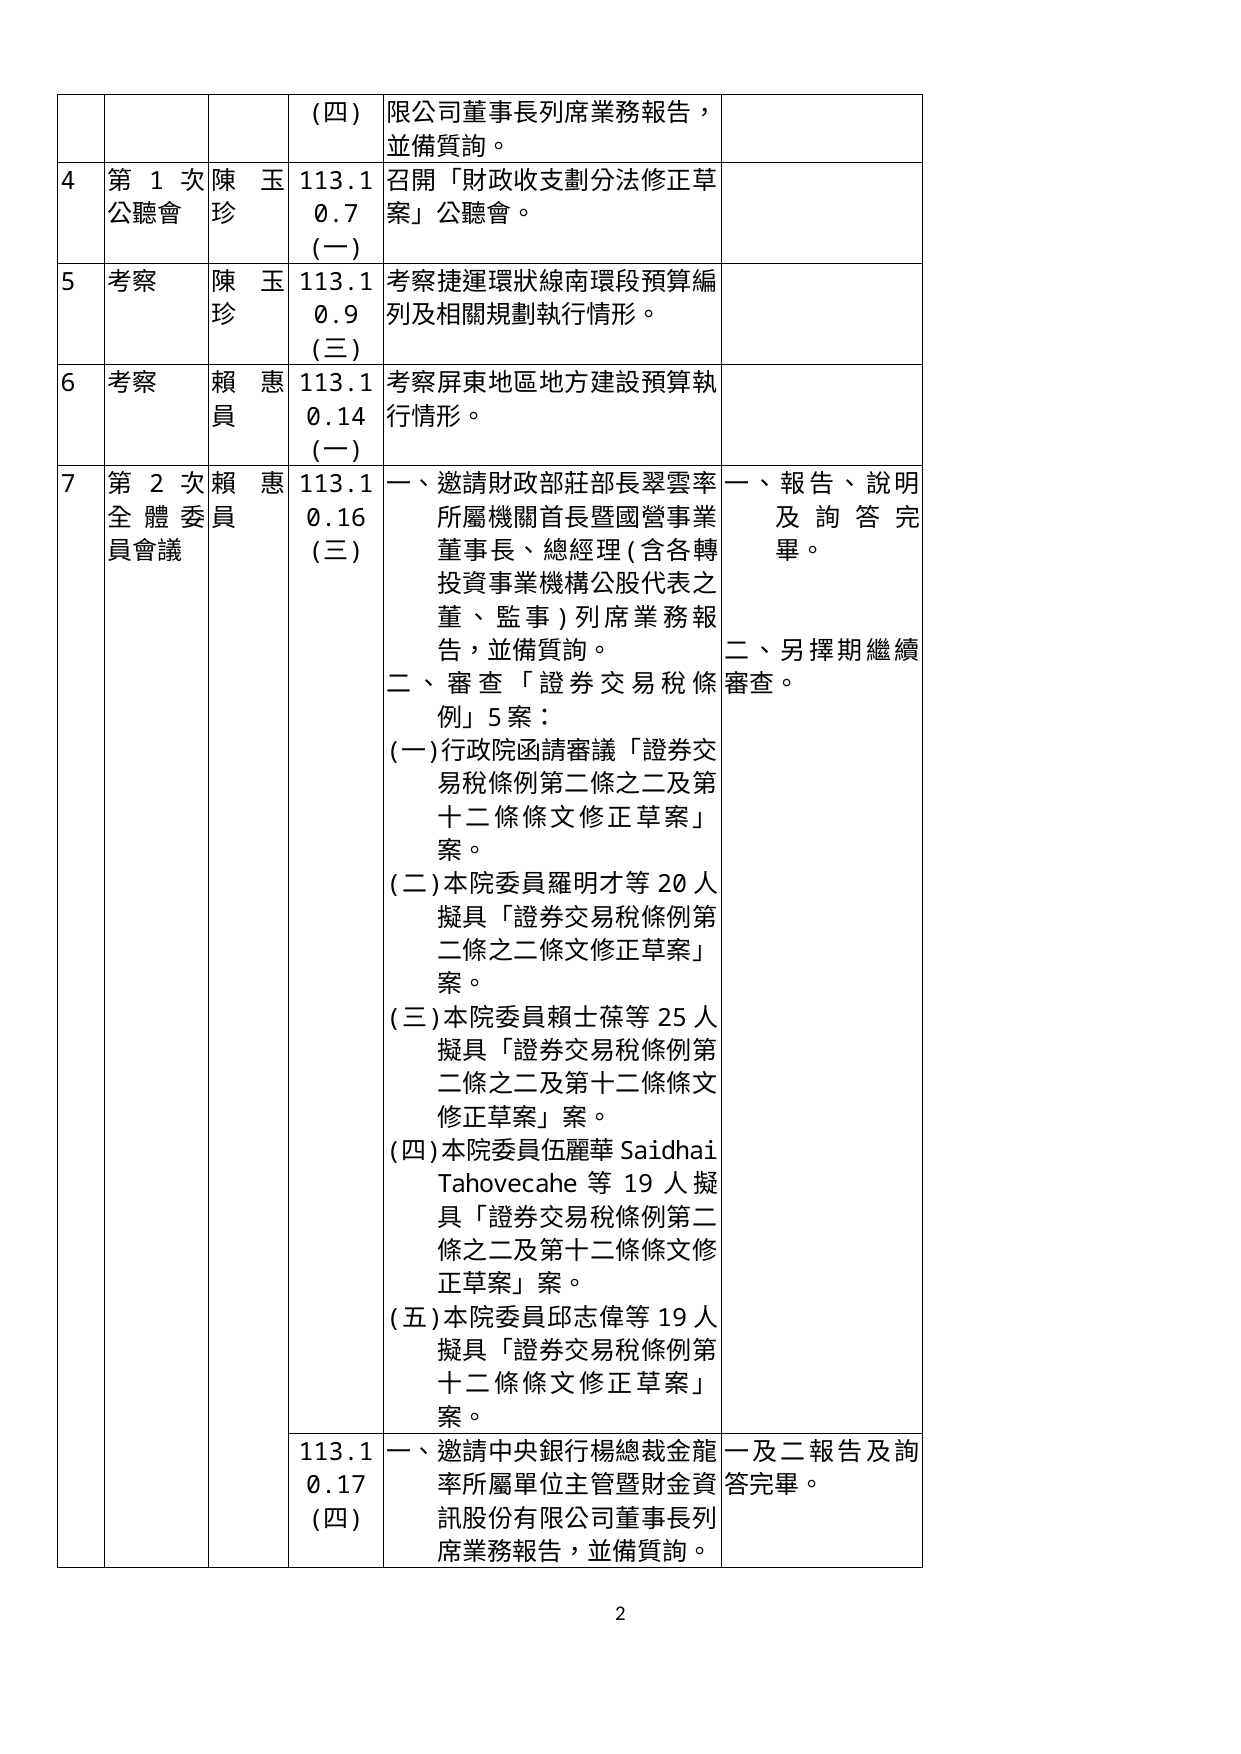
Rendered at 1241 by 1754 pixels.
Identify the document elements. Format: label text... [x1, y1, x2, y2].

table_cell 限公司董事長列席業務報告，並備質詢。 [384, 95, 721, 162]
table_cell [722, 163, 922, 263]
table_cell 一、 邀請中央銀行楊總裁金龍率所屬單位主管暨財金資訊股份有限公司董事長列席業務報告，並備質詢。 [384, 1434, 721, 1567]
table_cell 113.10.7 (一) [289, 163, 383, 263]
table_cell 一、邀請財政部莊部長翠雲率所屬機關首長暨國營事業董事長、總經理(含各轉投資事業機構公股代表之董、監事)列席業務報告，並備質詢。 二、審查「證券交易稅條例」5案： (一)行政院函請審議「證券交易稅條例第二條之二及第十二條條文修正草案」案。 (二)本院委員羅明才等20人擬具「證券交易稅條例第二條之二條文修正草案」案。 (三)本院委員賴士葆等25人擬具「證券交易稅條例第二條之二及第十二條條文修正草案」案。 (四)本院委員伍麗華Saidhai Tahovecahe等19人擬具「證券交易稅條例第二條之二及第十二條條文修正草案」案。 (五)本院委員邱志偉等19人擬具「證券交易稅條例第十二條條文修正草案」案。 [384, 466, 721, 1433]
table_cell [722, 264, 922, 364]
table_cell 113.10.17 (四) [289, 1434, 383, 1567]
table_cell [722, 95, 922, 162]
table_cell 一、報告、說明及詢答完畢。 二、另擇期繼續審查。 [722, 466, 922, 1433]
table_cell 陳玉珍 [209, 264, 288, 364]
table_cell 113.10.16 (三) [289, 466, 383, 1433]
table_cell [209, 95, 288, 162]
table_cell 賴惠員 [209, 365, 288, 465]
table_cell 6 [58, 365, 104, 465]
table_cell [105, 95, 208, 162]
table_cell 考察屏東地區地方建設預算執行情形。 [384, 365, 721, 465]
table_cell [58, 95, 104, 162]
table_cell 113.10.14 (一) [289, 365, 383, 465]
table_cell [722, 365, 922, 465]
table_cell 7 [58, 466, 104, 1567]
table_cell 考察捷運環狀線南環段預算編列及相關規劃執行情形。 [384, 264, 721, 364]
table_cell 第2次全體委員會議 [105, 466, 208, 1567]
table_cell 考察 [105, 264, 208, 364]
table_cell (四) [289, 95, 383, 162]
table_cell 考察 [105, 365, 208, 465]
table_cell 4 [58, 163, 104, 263]
table_cell 113.10.9 (三) [289, 264, 383, 364]
table_cell 5 [58, 264, 104, 364]
table_cell 第1次公聽會 [105, 163, 208, 263]
table_cell 賴惠員 [209, 466, 288, 1567]
table_cell 召開「財政收支劃分法修正草案」公聽會。 [384, 163, 721, 263]
table_cell 陳玉珍 [209, 163, 288, 263]
table_cell 一及二報告及詢答完畢。 [722, 1434, 922, 1567]
